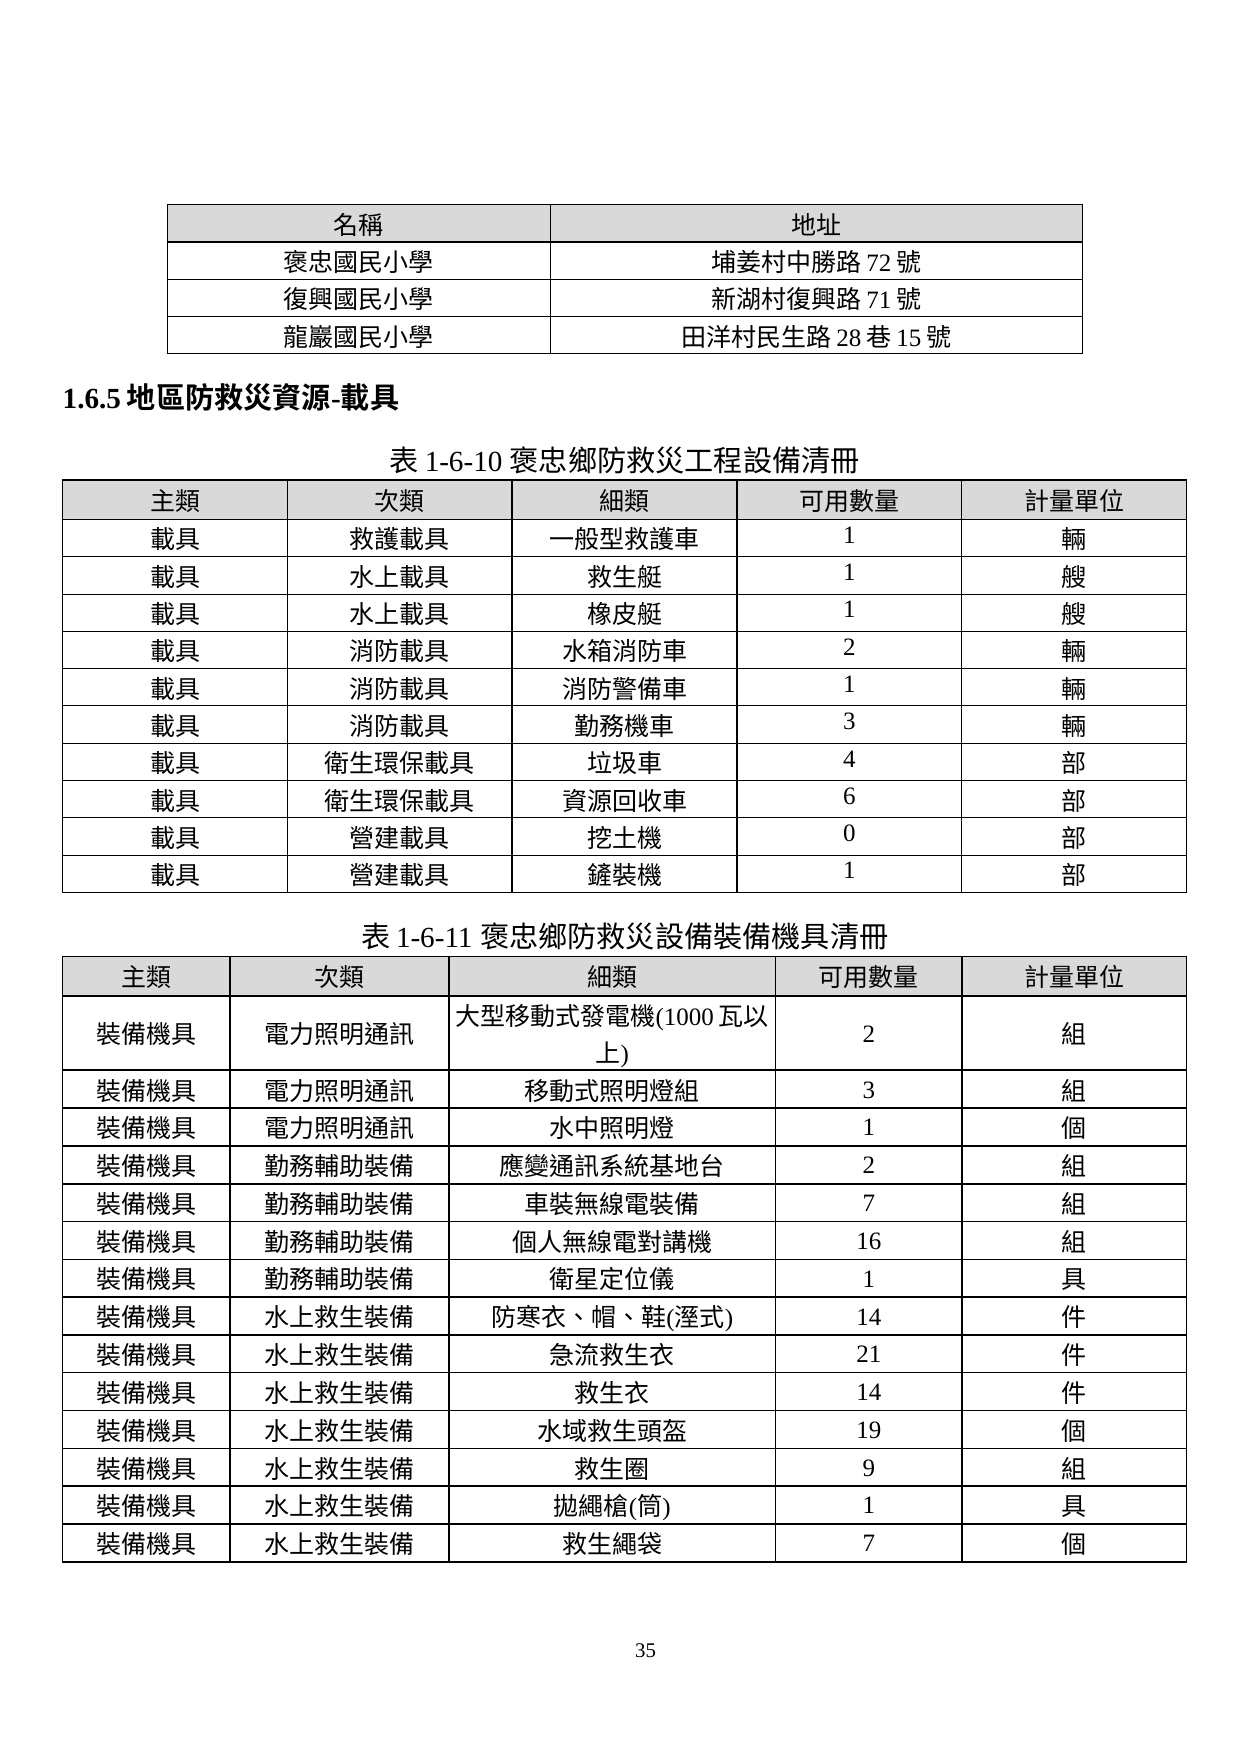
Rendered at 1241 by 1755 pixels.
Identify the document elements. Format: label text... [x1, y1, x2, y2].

table_header 地址 [551, 205, 1082, 241]
table_header 主類 [63, 481, 287, 519]
table_header 主類 [63, 957, 229, 995]
table_cell 1 [738, 557, 961, 593]
table_cell 一般型救護車 [513, 520, 736, 556]
table_cell 救生繩袋 [450, 1525, 775, 1561]
table_cell 組 [963, 1071, 1186, 1107]
table_cell 載具 [63, 632, 287, 668]
table_cell 水域救生頭盔 [450, 1411, 775, 1447]
table_cell 埔姜村中勝路72號 [551, 243, 1082, 279]
table_cell 應變通訊系統基地台 [450, 1147, 775, 1183]
table_cell 具 [963, 1487, 1186, 1523]
table_cell 艘 [962, 595, 1186, 631]
table_header 名稱 [168, 205, 550, 241]
table_cell 救生衣 [450, 1373, 775, 1410]
table_cell 水箱消防車 [513, 632, 736, 668]
table_cell 復興國民小學 [168, 280, 550, 316]
table_cell 組 [963, 1185, 1186, 1221]
table_cell 救生圈 [450, 1449, 775, 1485]
table_cell 載具 [63, 669, 287, 705]
table_cell 水上救生裝備 [231, 1411, 448, 1447]
table_cell 載具 [63, 595, 287, 631]
table_cell 裝備機具 [63, 1373, 229, 1410]
table_cell 19 [776, 1411, 961, 1447]
table_cell 16 [776, 1222, 961, 1258]
table_cell 載具 [63, 818, 287, 854]
table_cell 個 [963, 1525, 1186, 1561]
table_cell 部 [962, 781, 1186, 817]
table_cell 1 [738, 669, 961, 705]
table_cell 部 [962, 856, 1186, 892]
table_header 細類 [450, 957, 775, 995]
table_cell 急流救生衣 [450, 1336, 775, 1372]
table_cell 載具 [63, 781, 287, 817]
table_cell 2 [738, 632, 961, 668]
table_cell 14 [776, 1373, 961, 1410]
table_cell 裝備機具 [63, 1071, 229, 1107]
table_cell 載具 [63, 744, 287, 780]
table_cell 水上救生裝備 [231, 1298, 448, 1334]
table_cell 具 [963, 1260, 1186, 1296]
table_cell 拋繩槍(筒) [450, 1487, 775, 1523]
table_cell 組 [963, 997, 1186, 1069]
table_cell 裝備機具 [63, 1525, 229, 1561]
table_cell 水上救生裝備 [231, 1487, 448, 1523]
table_cell 個 [963, 1411, 1186, 1447]
table_cell 2 [776, 1147, 961, 1183]
table_cell 電力照明通訊 [231, 1109, 448, 1145]
table_cell 褒忠國民小學 [168, 243, 550, 279]
table_cell 3 [776, 1071, 961, 1107]
table_cell 新湖村復興路71號 [551, 280, 1082, 316]
table_cell 裝備機具 [63, 1487, 229, 1523]
table_cell 部 [962, 818, 1186, 854]
table_cell 艘 [962, 557, 1186, 593]
table_cell 載具 [63, 856, 287, 892]
table_cell 電力照明通訊 [231, 997, 448, 1069]
table_cell 田洋村民生路28巷15號 [551, 317, 1082, 353]
table_cell 電力照明通訊 [231, 1071, 448, 1107]
table_cell 1 [738, 595, 961, 631]
table_cell 水中照明燈 [450, 1109, 775, 1145]
table_cell 個人無線電對講機 [450, 1222, 775, 1258]
table_cell 載具 [63, 520, 287, 556]
table_cell 救生艇 [513, 557, 736, 593]
table_cell 3 [738, 706, 961, 743]
table_cell 組 [963, 1222, 1186, 1258]
table_cell 1 [776, 1260, 961, 1296]
table_cell 1 [738, 520, 961, 556]
subtitle 表1-6-10 褒忠鄉防救災工程設備清冊 [62, 429, 1186, 479]
table_cell 組 [963, 1449, 1186, 1485]
table_cell 14 [776, 1298, 961, 1334]
table_cell 輛 [962, 669, 1186, 705]
table_cell 消防警備車 [513, 669, 736, 705]
table_cell 2 [776, 997, 961, 1069]
table_cell 裝備機具 [63, 1260, 229, 1296]
table_cell 救護載具 [288, 520, 511, 556]
table_cell 輛 [962, 520, 1186, 556]
table_cell 裝備機具 [63, 1185, 229, 1221]
table_cell 7 [776, 1185, 961, 1221]
table_cell 消防載具 [288, 706, 511, 743]
table_cell 水上救生裝備 [231, 1373, 448, 1410]
table_cell 車裝無線電裝備 [450, 1185, 775, 1221]
table_cell 消防載具 [288, 669, 511, 705]
table_cell 衛生環保載具 [288, 744, 511, 780]
table_cell 水上救生裝備 [231, 1336, 448, 1372]
table_cell 個 [963, 1109, 1186, 1145]
table_cell 營建載具 [288, 856, 511, 892]
table_cell 1 [776, 1487, 961, 1523]
table_cell 件 [963, 1298, 1186, 1334]
text 1.6.5地區防救災資源-載具 [62, 367, 1186, 417]
table_cell 垃圾車 [513, 744, 736, 780]
table_cell 勤務輔助裝備 [231, 1222, 448, 1258]
table_cell 21 [776, 1336, 961, 1372]
table_cell 橡皮艇 [513, 595, 736, 631]
table_cell 大型移動式發電機(1000瓦以上) [450, 997, 775, 1069]
table_cell 1 [738, 856, 961, 892]
table_cell 裝備機具 [63, 1222, 229, 1258]
table_cell 組 [963, 1147, 1186, 1183]
table_cell 勤務輔助裝備 [231, 1260, 448, 1296]
table_header 細類 [513, 481, 736, 519]
table_cell 裝備機具 [63, 1109, 229, 1145]
table_cell 1 [776, 1109, 961, 1145]
table_cell 消防載具 [288, 632, 511, 668]
subtitle 表1-6-11 褒忠鄉防救災設備裝備機具清冊 [62, 906, 1186, 956]
table_header 次類 [231, 957, 448, 995]
table_cell 防寒衣、帽、鞋(溼式) [450, 1298, 775, 1334]
table_cell 勤務輔助裝備 [231, 1147, 448, 1183]
table_cell 4 [738, 744, 961, 780]
table_cell 水上載具 [288, 595, 511, 631]
table_header 可用數量 [776, 957, 961, 995]
table_cell 裝備機具 [63, 1336, 229, 1372]
table_cell 龍巖國民小學 [168, 317, 550, 353]
table_cell 裝備機具 [63, 1298, 229, 1334]
table_cell 裝備機具 [63, 1147, 229, 1183]
table_cell 勤務輔助裝備 [231, 1185, 448, 1221]
table_header 計量單位 [963, 957, 1186, 995]
table_cell 營建載具 [288, 818, 511, 854]
table_cell 7 [776, 1525, 961, 1561]
table_cell 裝備機具 [63, 1411, 229, 1447]
table_cell 9 [776, 1449, 961, 1485]
table_cell 水上救生裝備 [231, 1525, 448, 1561]
table_cell 件 [963, 1336, 1186, 1372]
table_cell 裝備機具 [63, 997, 229, 1069]
table_cell 輛 [962, 706, 1186, 743]
table_cell 6 [738, 781, 961, 817]
table_header 計量單位 [962, 481, 1186, 519]
table_cell 載具 [63, 706, 287, 743]
table_cell 部 [962, 744, 1186, 780]
table_cell 衛星定位儀 [450, 1260, 775, 1296]
table_cell 移動式照明燈組 [450, 1071, 775, 1107]
table_cell 載具 [63, 557, 287, 593]
table_cell 挖土機 [513, 818, 736, 854]
table_cell 件 [963, 1373, 1186, 1410]
table_cell 水上救生裝備 [231, 1449, 448, 1485]
table_cell 鏟裝機 [513, 856, 736, 892]
table_header 可用數量 [738, 481, 961, 519]
table_cell 輛 [962, 632, 1186, 668]
table_header 次類 [288, 481, 511, 519]
table_cell 勤務機車 [513, 706, 736, 743]
table_cell 資源回收車 [513, 781, 736, 817]
table_cell 裝備機具 [63, 1449, 229, 1485]
table_cell 0 [738, 818, 961, 854]
table_cell 水上載具 [288, 557, 511, 593]
table_cell 衛生環保載具 [288, 781, 511, 817]
